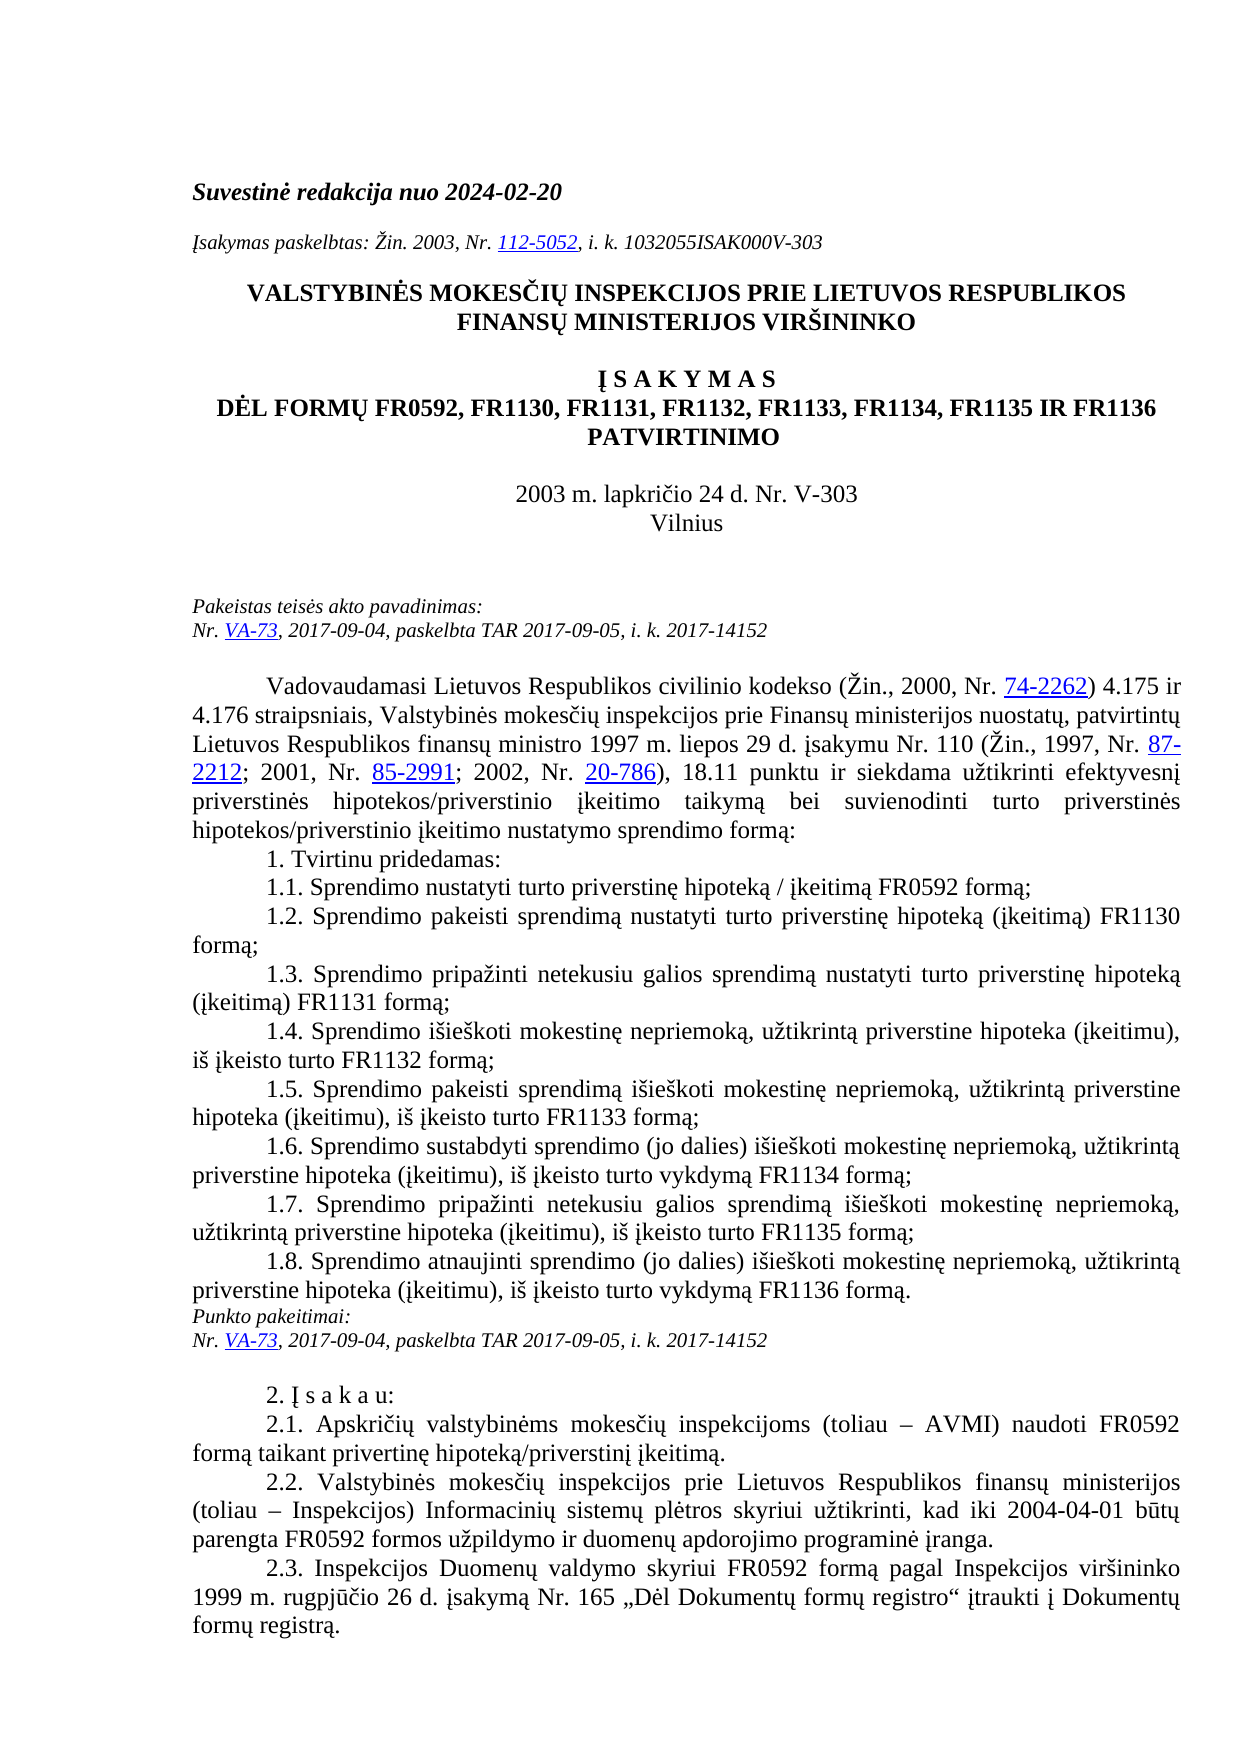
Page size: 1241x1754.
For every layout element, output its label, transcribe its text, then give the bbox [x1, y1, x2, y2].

text Suvestinė redakcija nuo 2024-02-20 [192, 177, 1181, 206]
text 1.1. Sprendimo nustatyti turto priverstinę hipoteką / įkeitimą FR0592 formą; [192, 872, 1181, 901]
text 1.5. Sprendimo pakeisti sprendimą išieškoti mokestinę nepriemoką, užtikrintą priverstine hipoteka (įkeitimu), iš įkeisto turto FR1133 formą; [192, 1074, 1181, 1131]
text Įsakymas paskelbtas: Žin. 2003, Nr. 112-5052, i. k. 1032055ISAK000V-303 [192, 230, 1181, 254]
text 1.3. Sprendimo pripažinti netekusiu galios sprendimą nustatyti turto priverstinę hipoteką (įkeitimą) FR1131 formą; [192, 959, 1181, 1016]
text Vadovaudamasi Lietuvos Respublikos civilinio kodekso (Žin., 2000, Nr. 74-2262) 4.175 ir 4.176 straipsniais, Valstybinės mokesčių inspekcijos prie Finansų ministerijos nuostatų, patvirtintų Lietuvos Respublikos finansų ministro 1997 m. liepos 29 d. įsakymu Nr. 110 (Žin., 1997, Nr. 87-2212; 2001, Nr. 85-2991; 2002, Nr. 20-786), 18.11 punktu ir siekdama užtikrinti efektyvesnį priverstinės hipotekos/priverstinio įkeitimo taikymą bei suvienodinti turto priverstinės hipotekos/priverstinio įkeitimo nustatymo sprendimo formą: [192, 671, 1181, 844]
text 2.3. Inspekcijos Duomenų valdymo skyriui FR0592 formą pagal Inspekcijos viršininko 1999 m. rugpjūčio 26 d. įsakymą Nr. 165 „Dėl Dokumentų formų registro“ įtraukti į Dokumentų formų registrą. [192, 1553, 1181, 1639]
text 2. Įsakau: [192, 1381, 1181, 1409]
text 1.7. Sprendimo pripažinti netekusiu galios sprendimą išieškoti mokestinę nepriemoką, užtikrintą priverstine hipoteka (įkeitimu), iš įkeisto turto FR1135 formą; [192, 1189, 1181, 1246]
text DĖL FORMŲ FR0592, FR1130, FR1131, FR1132, FR1133, FR1134, FR1135 IR FR1136 PATVIRTINIMO [192, 393, 1181, 451]
text Punkto pakeitimai: [192, 1304, 1181, 1328]
text Nr. VA-73, 2017-09-04, paskelbta TAR 2017-09-05, i. k. 2017-14152 [192, 1328, 1181, 1352]
text 1. Tvirtinu pridedamas: [192, 844, 1181, 872]
text 2003 m. lapkričio 24 d. Nr. V-303 [192, 479, 1181, 508]
text VALSTYBINĖS MOKESČIŲ INSPEKCIJOS PRIE LIETUVOS RESPUBLIKOS FINANSŲ MINISTERIJOS VIRŠININKO [192, 278, 1181, 336]
text 1.4. Sprendimo išieškoti mokestinę nepriemoką, užtikrintą priverstine hipoteka (įkeitimu), iš įkeisto turto FR1132 formą; [192, 1016, 1181, 1074]
text 2.1. Apskričių valstybinėms mokesčių inspekcijoms (toliau – AVMI) naudoti FR0592 formą taikant privertinę hipoteką/priverstinį įkeitimą. [192, 1409, 1181, 1467]
text Vilnius [192, 508, 1181, 537]
text 1.6. Sprendimo sustabdyti sprendimo (jo dalies) išieškoti mokestinę nepriemoką, užtikrintą priverstine hipoteka (įkeitimu), iš įkeisto turto vykdymą FR1134 formą; [192, 1131, 1181, 1189]
text Nr. VA-73, 2017-09-04, paskelbta TAR 2017-09-05, i. k. 2017-14152 [192, 618, 1181, 642]
text 2.2. Valstybinės mokesčių inspekcijos prie Lietuvos Respublikos finansų ministerijos (toliau – Inspekcijos) Informacinių sistemų plėtros skyriui užtikrinti, kad iki 2004-04-01 būtų parengta FR0592 formos užpildymo ir duomenų apdorojimo programinė įranga. [192, 1467, 1181, 1553]
text Į S A K Y M A S [192, 364, 1181, 393]
text 1.8. Sprendimo atnaujinti sprendimo (jo dalies) išieškoti mokestinę nepriemoką, užtikrintą priverstine hipoteka (įkeitimu), iš įkeisto turto vykdymą FR1136 formą. [192, 1246, 1181, 1304]
text Pakeistas teisės akto pavadinimas: [192, 594, 1181, 618]
text 1.2. Sprendimo pakeisti sprendimą nustatyti turto priverstinę hipoteką (įkeitimą) FR1130 formą; [192, 901, 1181, 959]
